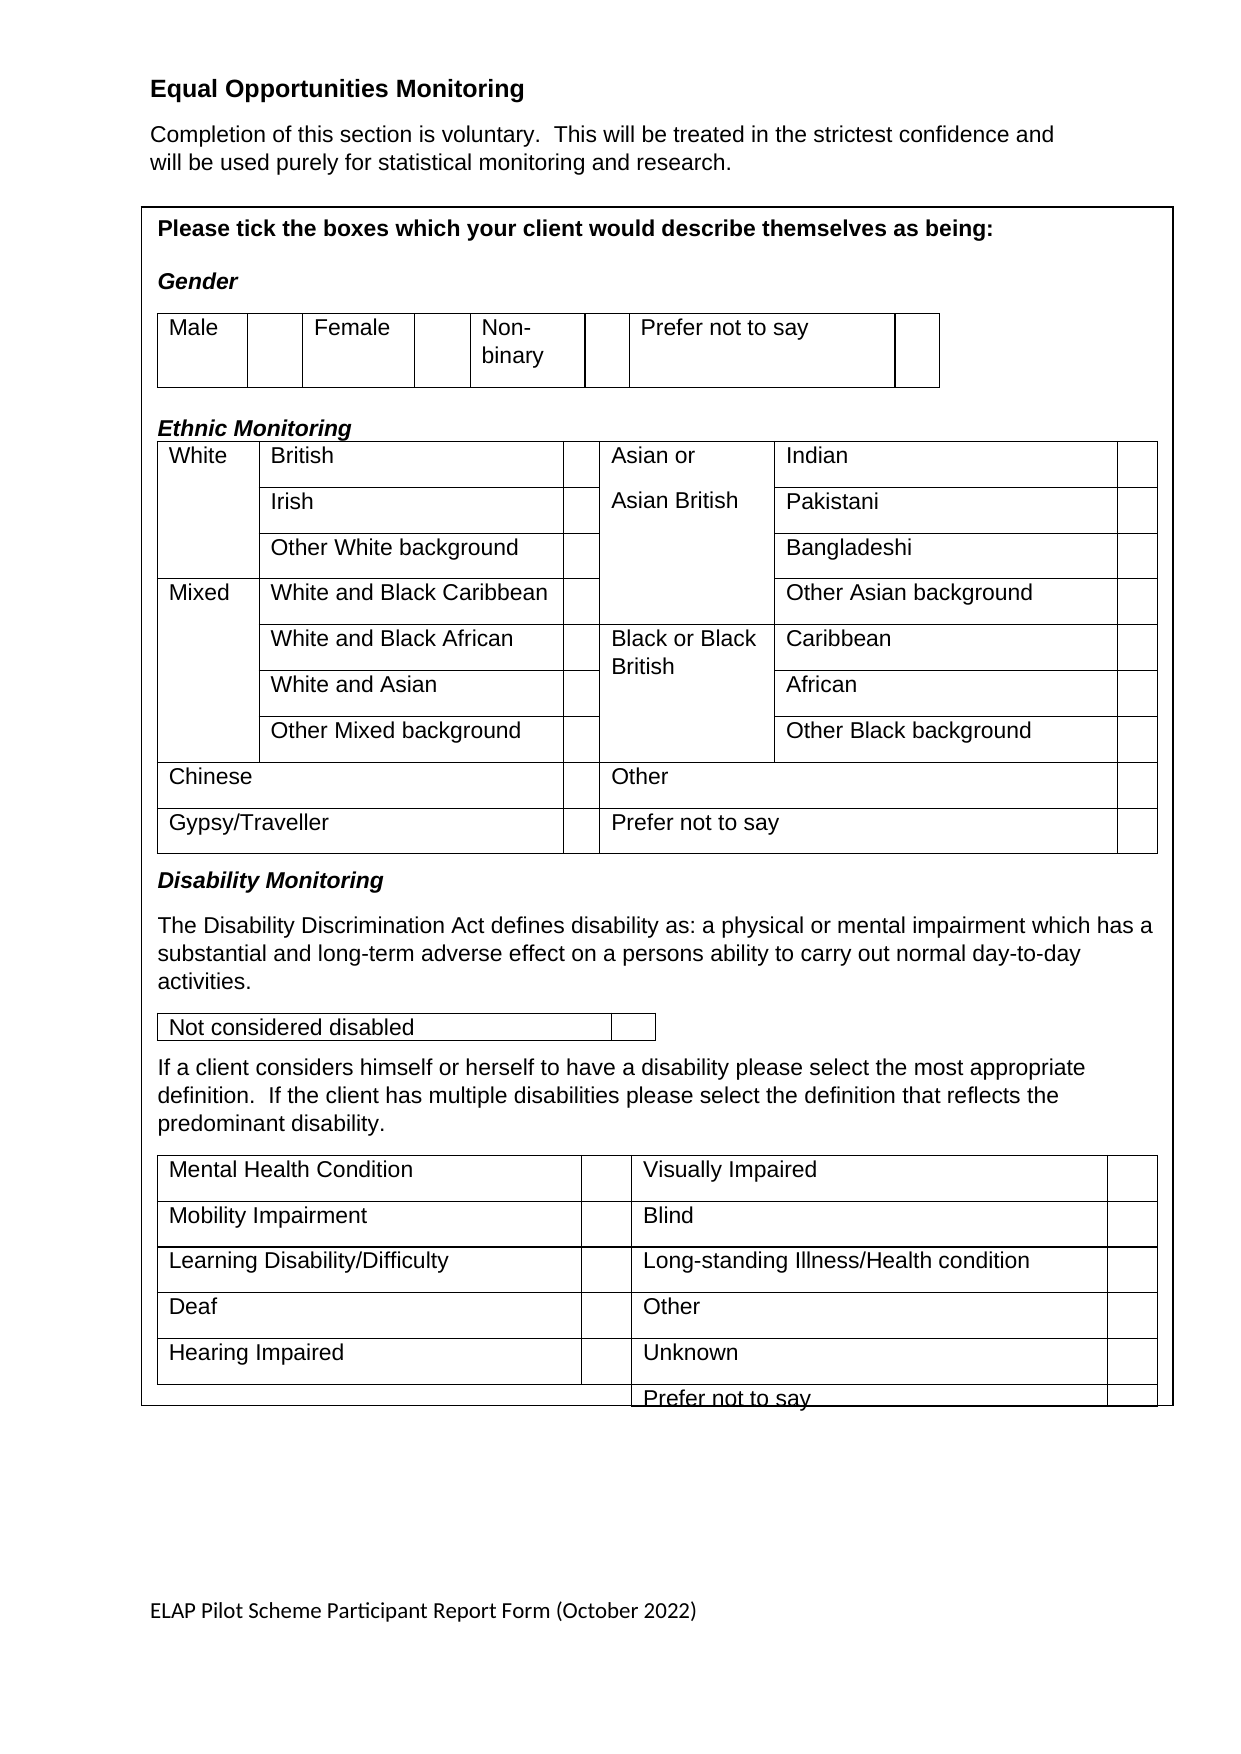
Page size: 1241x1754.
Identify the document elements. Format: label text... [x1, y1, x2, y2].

table_cell [1108, 1248, 1157, 1292]
table_cell Irish [260, 488, 563, 532]
table_cell [1108, 1293, 1157, 1338]
table_header Non-binary [471, 314, 584, 387]
table_cell [564, 763, 599, 807]
text Completion of this section is voluntary. This will be treated in the strictest confidence and will be used purely for statistical monitoring and research. [150, 121, 1090, 176]
table_cell Other Mixed background [260, 717, 563, 762]
table_cell Blind [632, 1202, 1107, 1246]
table_cell Gypsy/Traveller [158, 809, 563, 853]
table_cell Other Asian background [775, 579, 1117, 624]
table_cell Deaf [158, 1293, 581, 1338]
table_cell Hearing Impaired [158, 1339, 581, 1384]
table_cell Other White background [260, 534, 563, 578]
table_cell African [775, 671, 1117, 716]
table_header [586, 314, 629, 387]
table_cell White and Asian [260, 671, 563, 716]
table_cell White and Black Caribbean [260, 579, 563, 624]
table_cell [582, 1248, 631, 1292]
table_cell [564, 717, 599, 762]
table_header Not considered disabled [158, 1014, 611, 1040]
table_header Indian [775, 442, 1117, 487]
table_cell [564, 625, 599, 670]
table_header [1118, 442, 1157, 487]
table_cell Other Black background [775, 717, 1117, 762]
table_cell Bangladeshi [775, 534, 1117, 578]
table_cell [582, 1293, 631, 1338]
subtitle Gender [157, 268, 1157, 295]
table_header British [260, 442, 563, 487]
table_cell [1118, 717, 1157, 762]
table_header [248, 314, 302, 387]
table_cell [564, 579, 599, 624]
table_cell [564, 534, 599, 578]
table_cell [1108, 1202, 1157, 1246]
text Please tick the boxes which your client would describe themselves as being: [157, 215, 1157, 242]
table_header Male [158, 314, 247, 387]
table_cell Pakistani [775, 488, 1117, 532]
table_cell Mobility Impairment [158, 1202, 581, 1246]
table_cell [582, 1339, 631, 1384]
table_cell [564, 671, 599, 716]
table_cell Other [632, 1293, 1107, 1338]
table_header [612, 1014, 655, 1040]
table_cell [564, 809, 599, 853]
table_cell Other [600, 763, 1117, 807]
table_cell Chinese [158, 763, 563, 807]
table_header [564, 442, 599, 487]
table_header [415, 314, 470, 387]
table_cell [1118, 763, 1157, 807]
table_header Visually Impaired [632, 1156, 1107, 1201]
table_cell Long-standing Illness/Health condition [632, 1248, 1107, 1292]
table_cell Mixed [158, 579, 259, 762]
table_header Female [303, 314, 414, 387]
subtitle Disability Monitoring [157, 867, 1157, 893]
table_cell Caribbean [775, 625, 1117, 670]
table_cell [1118, 809, 1157, 853]
table_header [582, 1156, 631, 1201]
table_cell [157, 1385, 582, 1405]
table_cell Learning Disability/Difficulty [158, 1248, 581, 1292]
table_cell [1108, 1385, 1157, 1405]
text Ethnic Monitoring [157, 414, 1157, 441]
table_cell White and Black African [260, 625, 563, 670]
table_cell [1108, 1339, 1157, 1384]
table_cell [1118, 579, 1157, 624]
table_cell Unknown [632, 1339, 1107, 1384]
table_cell [582, 1385, 631, 1405]
table_header Mental Health Condition [158, 1156, 581, 1201]
table_cell Prefer not to say [600, 809, 1117, 853]
table_header [896, 314, 939, 387]
table_header [1108, 1156, 1157, 1201]
table_cell [582, 1202, 631, 1246]
table_cell [1118, 625, 1157, 670]
table_cell Prefer not to say [632, 1385, 1107, 1405]
table_header Asian or Asian British [600, 442, 774, 624]
table_cell Black or Black British [600, 625, 774, 762]
table_header White [158, 442, 259, 578]
table_cell [1118, 488, 1157, 532]
table_cell [1118, 671, 1157, 716]
table_cell [1118, 534, 1157, 578]
text The Disability Discrimination Act defines disability as: a physical or mental impairment which has a substantial and long-term adverse effect on a persons ability to carry out normal day-to-day activities. [157, 912, 1157, 994]
table_cell [564, 488, 599, 532]
table_header Prefer not to say [630, 314, 894, 387]
text If a client considers himself or herself to have a disability please select the most appropriate definition. If the client has multiple disabilities please select the definition that reflects the predominant disability. [157, 1054, 1157, 1136]
text Equal Opportunities Monitoring [150, 74, 1090, 102]
